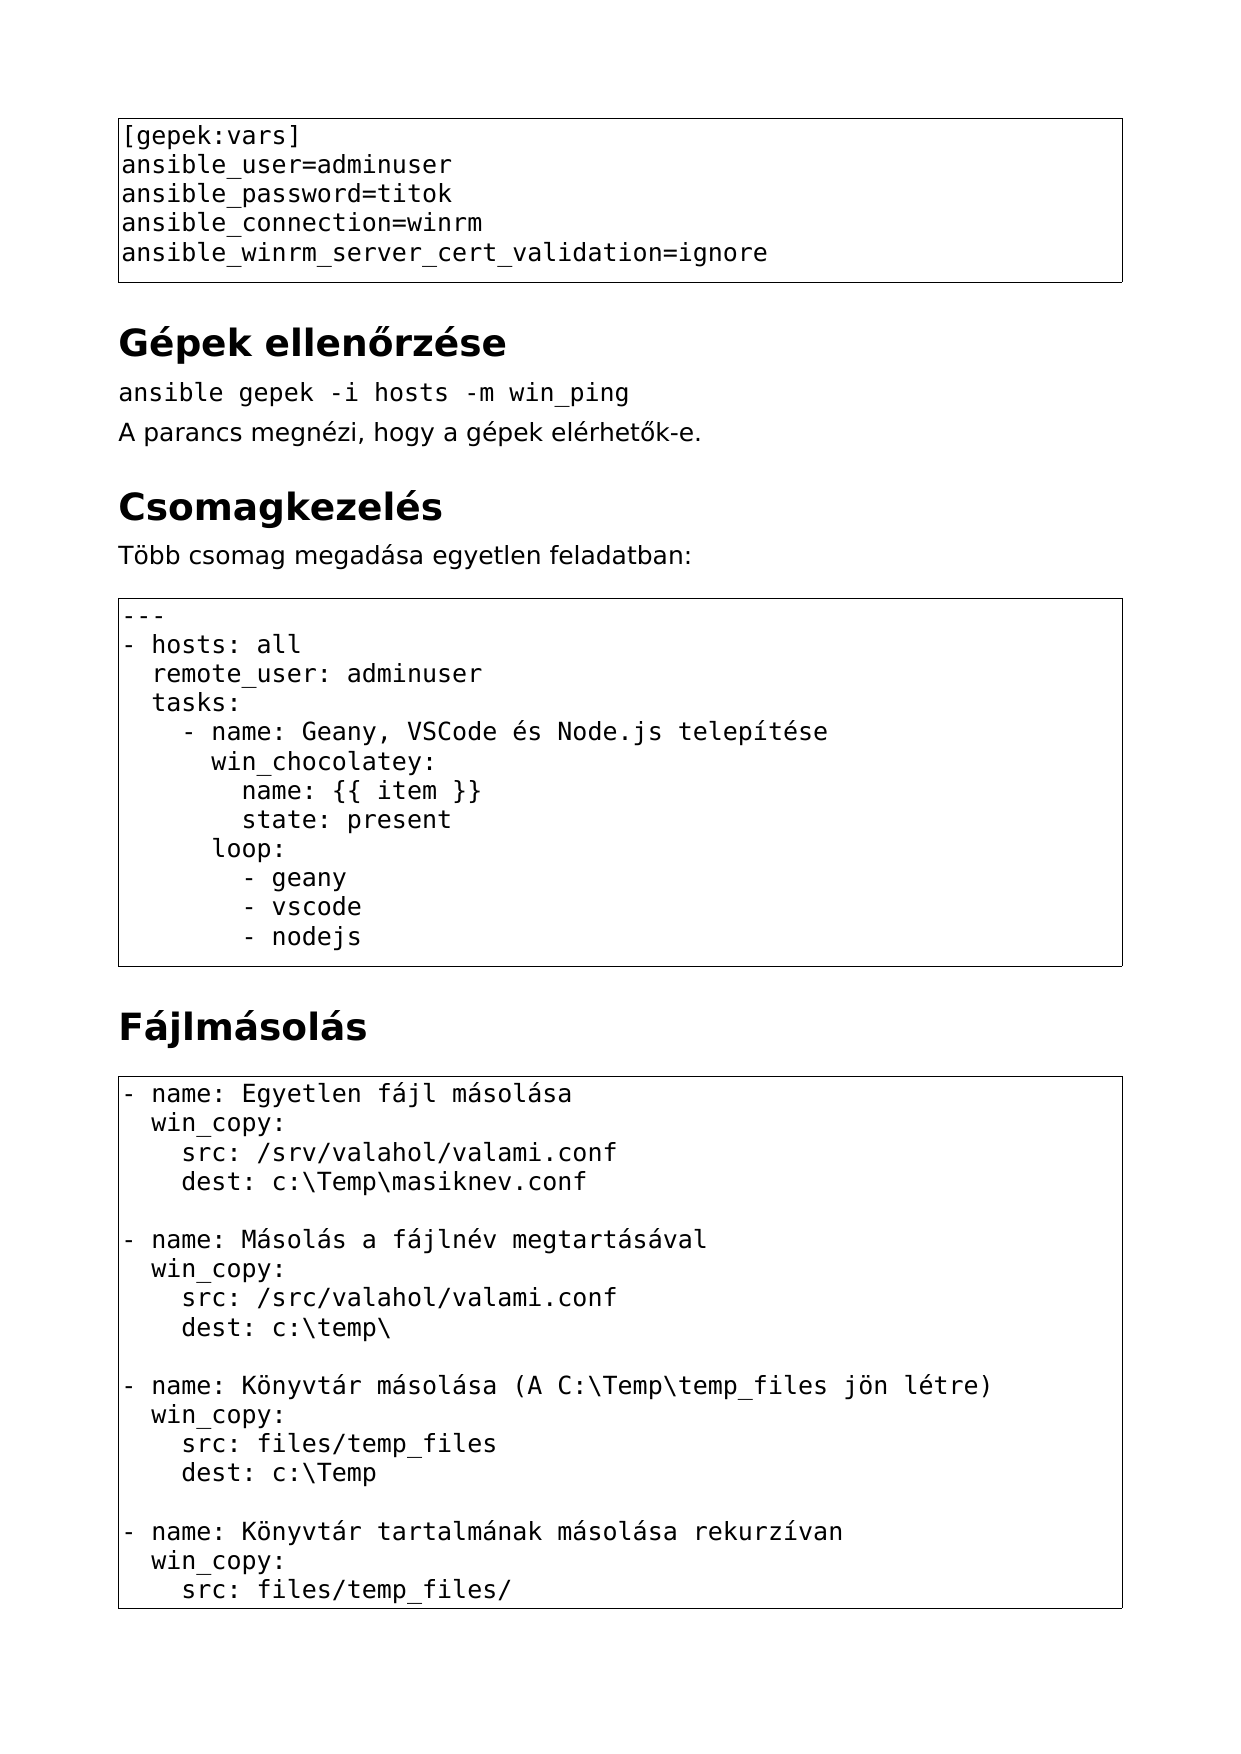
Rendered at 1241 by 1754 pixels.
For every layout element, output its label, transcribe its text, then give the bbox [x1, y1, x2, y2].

table_header [gepek:vars] ansible_user=adminuser ansible_password=titok ansible_connection=winrm ansible_winrm_server_cert_validation=ignore [119, 119, 1122, 282]
subtitle Fájlmásolás [118, 1006, 1122, 1049]
text A parancs megnézi, hogy a gépek elérhetők-e. [118, 419, 1122, 448]
text Több csomag megadása egyetlen feladatban: [118, 541, 1122, 571]
table_header --- - hosts: all remote_user: adminuser tasks: - name: Geany, VSCode és Node.js telepítése win_chocolatey: name: {{ item }} state: present loop: - geany - vscode - nodejs [119, 599, 1122, 966]
subtitle Gépek ellenőrzése [118, 322, 1122, 365]
table_header - name: Egyetlen fájl másolása win_copy: src: /srv/valahol/valami.conf dest: c:\Temp\masiknev.conf - name: Másolás a fájlnév megtartásával win_copy: src: /src/valahol/valami.conf dest: c:\temp\ - name: Könyvtár másolása (A C:\Temp\temp_files jön létre) win_copy: src: files/temp_files dest: c:\Temp - name: Könyvtár tartalmának másolása rekurzívan win_copy: src: files/temp_files/ [119, 1077, 1122, 1607]
text ansible gepek -i hosts -m win_ping [118, 378, 1122, 407]
subtitle Csomagkezelés [118, 485, 1122, 529]
